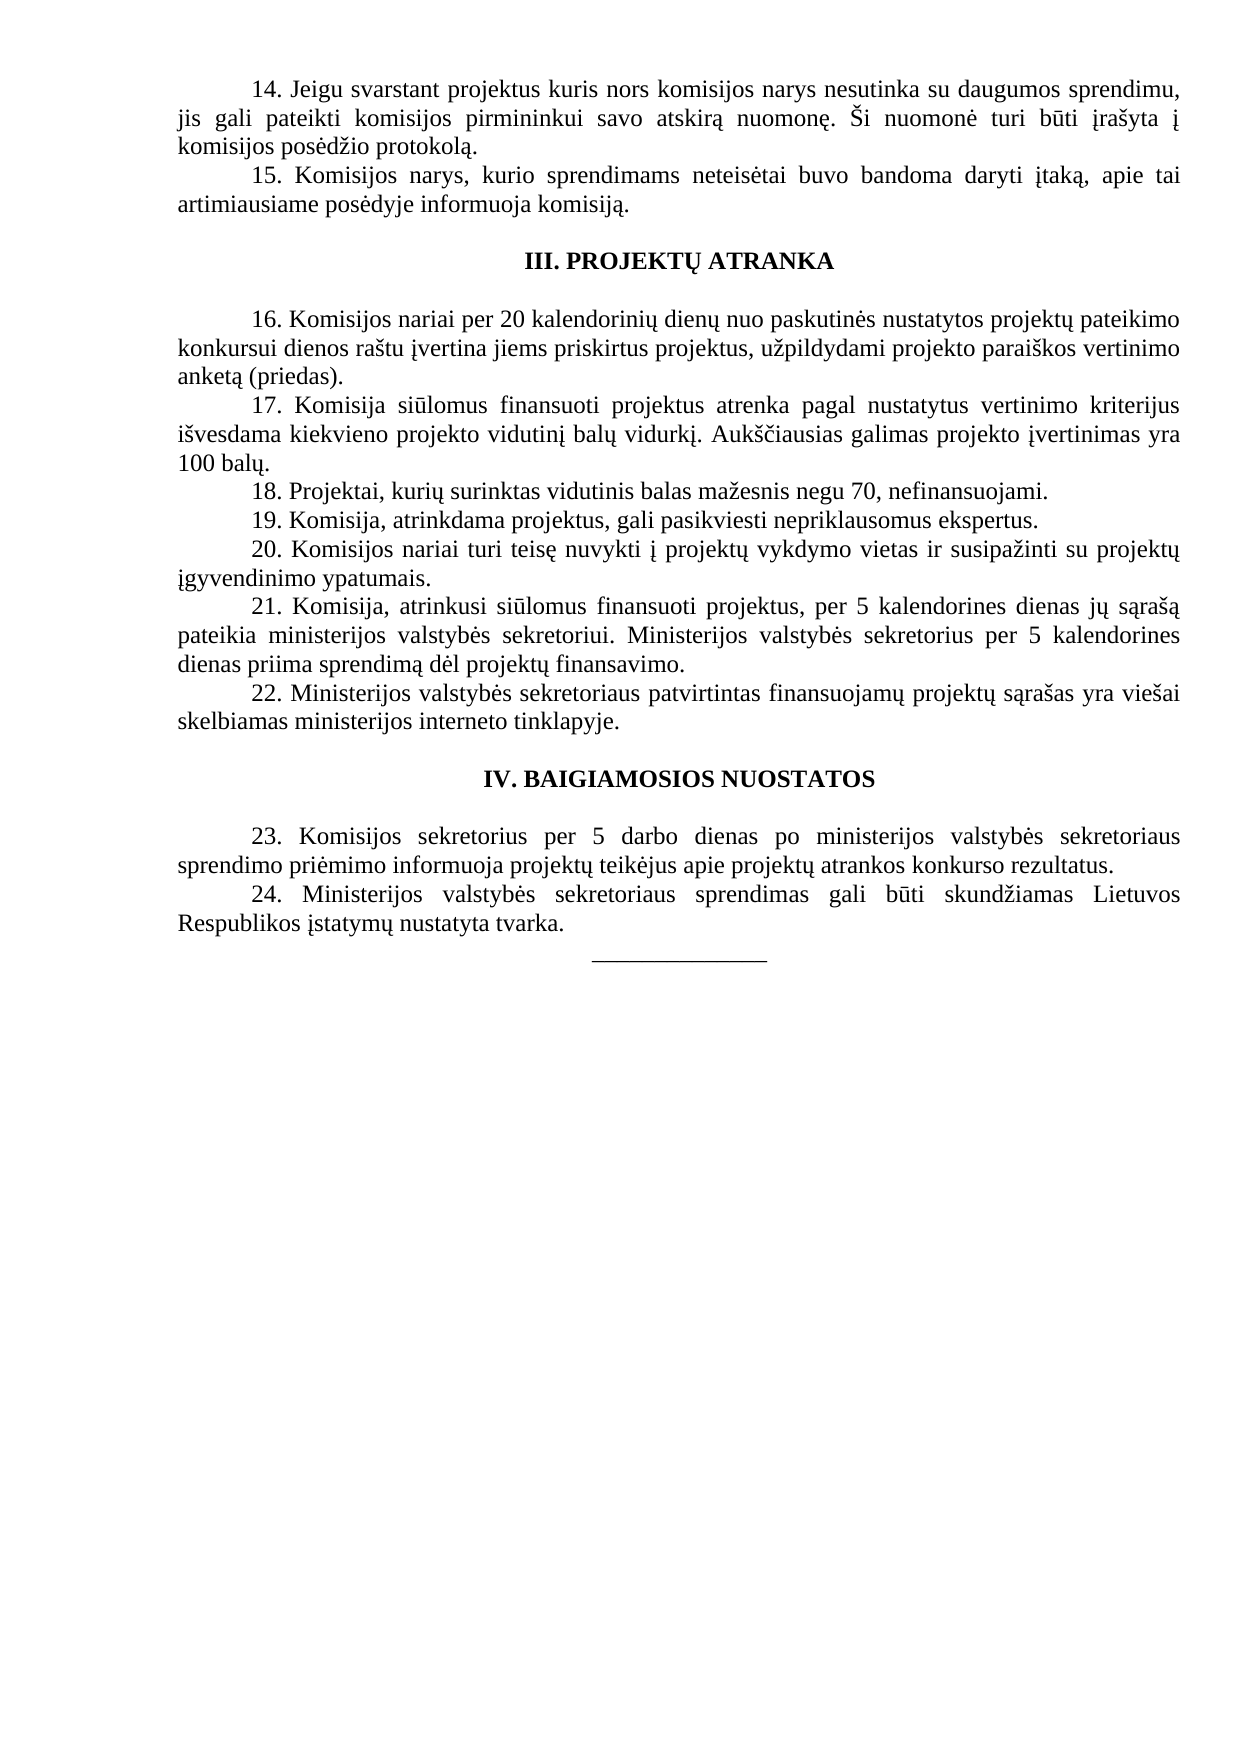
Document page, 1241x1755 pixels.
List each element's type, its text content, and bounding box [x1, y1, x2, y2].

text IV. BAIGIAMOSIOS NUOSTATOS [177, 764, 1181, 793]
text 16. Komisijos nariai per 20 kalendorinių dienų nuo paskutinės nustatytos projektų pateikimo konkursui dienos raštu įvertina jiems priskirtus projektus, užpildydami projekto paraiškos vertinimo anketą (priedas). [177, 304, 1181, 390]
text 18. Projektai, kurių surinktas vidutinis balas mažesnis negu 70, nefinansuojami. [177, 476, 1181, 505]
text 20. Komisijos nariai turi teisę nuvykti į projektų vykdymo vietas ir susipažinti su projektų įgyvendinimo ypatumais. [177, 534, 1181, 591]
text III. PROJEKTŲ ATRANKA [177, 246, 1181, 275]
text 22. Ministerijos valstybės sekretoriaus patvirtintas finansuojamų projektų sąrašas yra viešai skelbiamas ministerijos interneto tinklapyje. [177, 678, 1181, 735]
text 19. Komisija, atrinkdama projektus, gali pasikviesti nepriklausomus ekspertus. [177, 505, 1181, 534]
text 17. Komisija siūlomus finansuoti projektus atrenka pagal nustatytus vertinimo kriterijus išvesdama kiekvieno projekto vidutinį balų vidurkį. Aukščiausias galimas projekto įvertinimas yra 100 balų. [177, 390, 1181, 476]
text 24. Ministerijos valstybės sekretoriaus sprendimas gali būti skundžiamas Lietuvos Respublikos įstatymų nustatyta tvarka. [177, 879, 1181, 936]
text 15. Komisijos narys, kurio sprendimams neteisėtai buvo bandoma daryti įtaką, apie tai artimiausiame posėdyje informuoja komisiją. [177, 160, 1181, 218]
text ______________ [177, 936, 1181, 965]
text 21. Komisija, atrinkusi siūlomus finansuoti projektus, per 5 kalendorines dienas jų sąrašą pateikia ministerijos valstybės sekretoriui. Ministerijos valstybės sekretorius per 5 kalendorines dienas priima sprendimą dėl projektų finansavimo. [177, 591, 1181, 678]
text 23. Komisijos sekretorius per 5 darbo dienas po ministerijos valstybės sekretoriaus sprendimo priėmimo informuoja projektų teikėjus apie projektų atrankos konkurso rezultatus. [177, 821, 1181, 879]
text 14. Jeigu svarstant projektus kuris nors komisijos narys nesutinka su daugumos sprendimu, jis gali pateikti komisijos pirmininkui savo atskirą nuomonę. Ši nuomonė turi būti įrašyta į komisijos posėdžio protokolą. [177, 74, 1181, 160]
